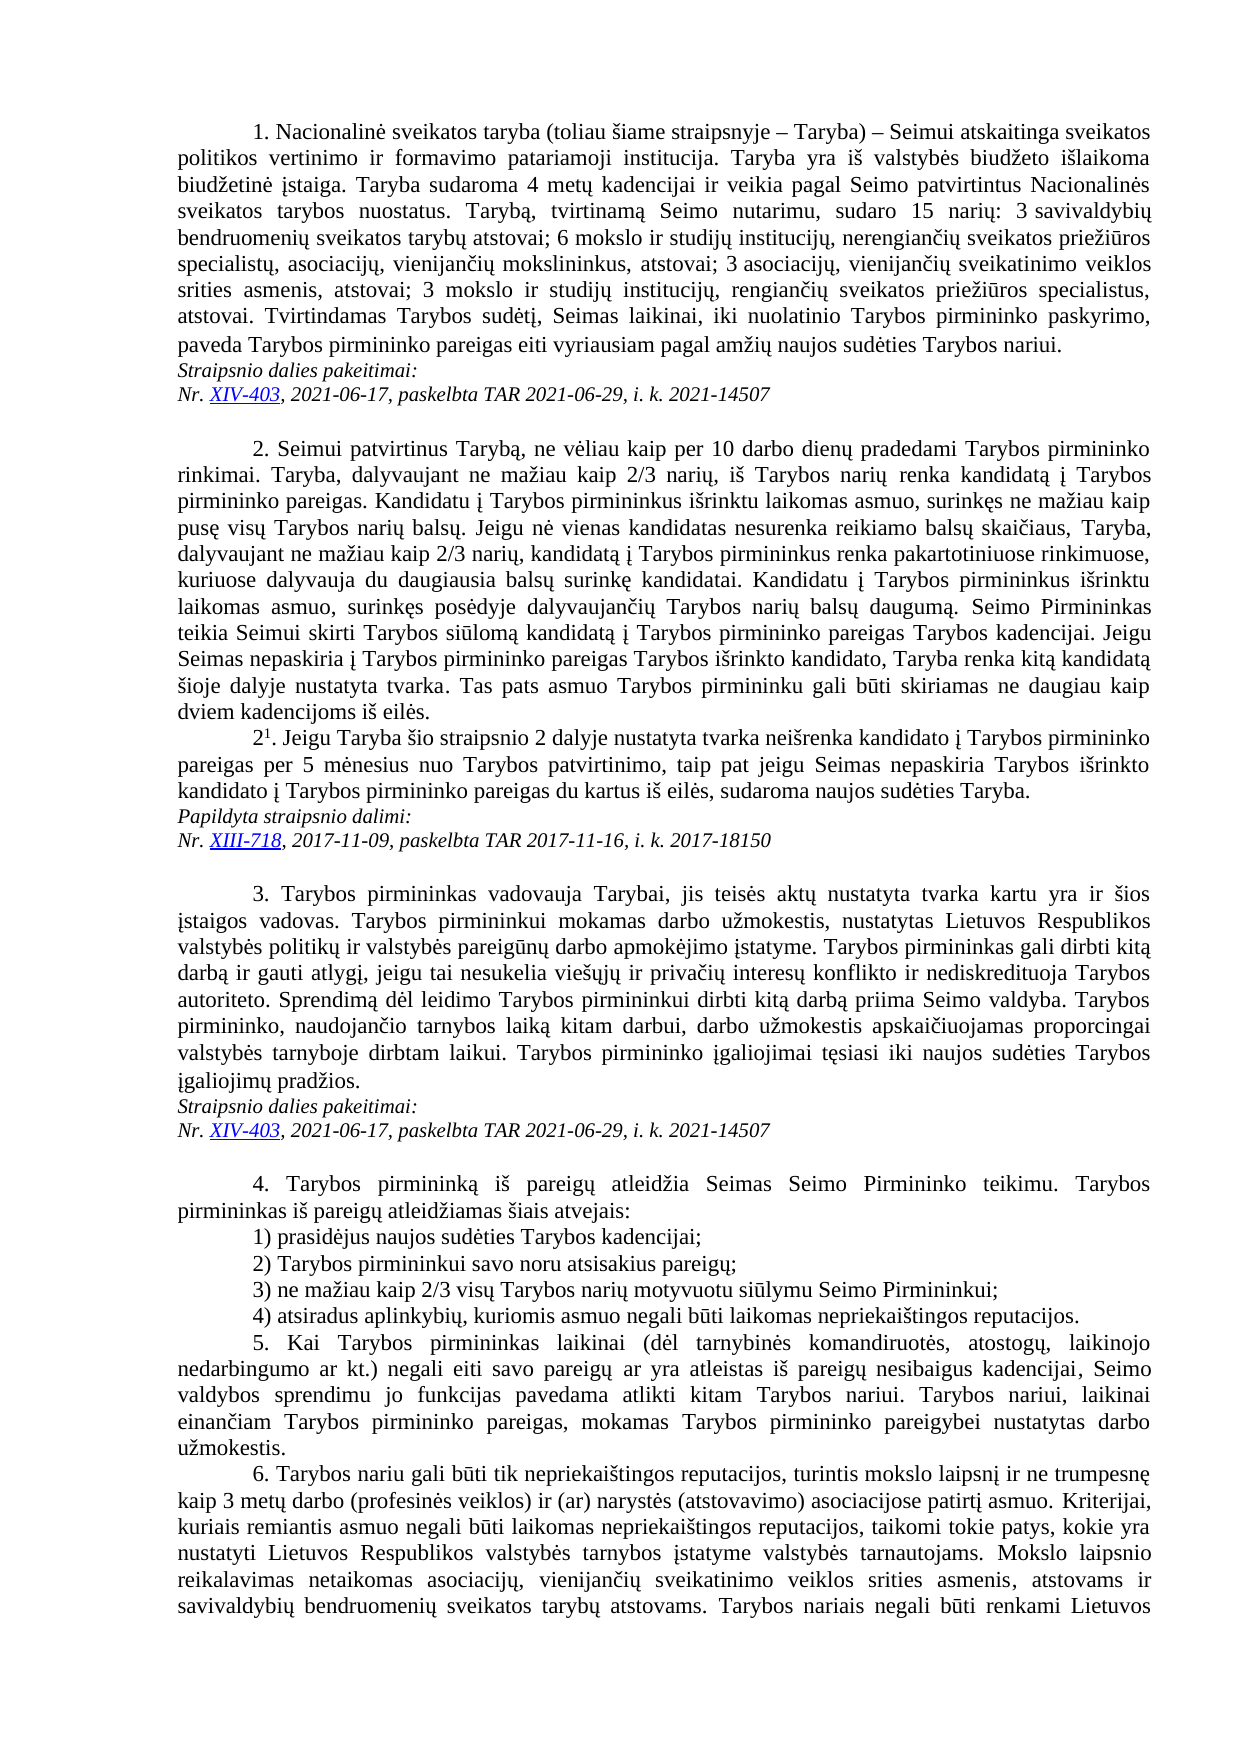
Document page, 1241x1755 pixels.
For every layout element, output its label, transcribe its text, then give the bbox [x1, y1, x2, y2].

text Nr. XIV-403, 2021-06-17, paskelbta TAR 2021-06-29, i. k. 2021-14507 [177, 382, 1152, 406]
text 4. Tarybos pirmininką iš pareigų atleidžia Seimas Seimo Pirmininko teikimu. Tarybos pirmininkas iš pareigų atleidžiamas šiais atvejais: [177, 1171, 1152, 1223]
text 2. Seimui patvirtinus Tarybą, ne vėliau kaip per 10 darbo dienų pradedami Tarybos pirmininko rinkimai. Taryba, dalyvaujant ne mažiau kaip 2/3 narių, iš Tarybos narių renka kandidatą į Tarybos pirmininko pareigas. Kandidatu į Tarybos pirmininkus išrinktu laikomas asmuo, surinkęs ne mažiau kaip pusę visų Tarybos narių balsų. Jeigu nė vienas kandidatas nesurenka reikiamo balsų skaičiaus, Taryba, dalyvaujant ne mažiau kaip 2/3 narių, kandidatą į Tarybos pirmininkus renka pakartotiniuose rinkimuose, kuriuose dalyvauja du daugiausia balsų surinkę kandidatai. Kandidatu į Tarybos pirmininkus išrinktu laikomas asmuo, surinkęs posėdyje dalyvaujančių Tarybos narių balsų daugumą. Seimo Pirmininkas teikia Seimui skirti Tarybos siūlomą kandidatą į Tarybos pirmininko pareigas Tarybos kadencijai. Jeigu Seimas nepaskiria į Tarybos pirmininko pareigas Tarybos išrinkto kandidato, Taryba renka kitą kandidatą šioje dalyje nustatyta tvarka. Tas pats asmuo Tarybos pirmininku gali būti skiriamas ne daugiau kaip dviem kadencijoms iš eilės. [177, 434, 1152, 724]
text 4) atsiradus aplinkybių, kuriomis asmuo negali būti laikomas nepriekaištingos reputacijos. [177, 1302, 1152, 1329]
text 6. Tarybos nariu gali būti tik nepriekaištingos reputacijos, turintis mokslo laipsnį ir ne trumpesnę kaip 3 metų darbo (profesinės veiklos) ir (ar) narystės (atstovavimo) asociacijose patirtį asmuo. Kriterijai, kuriais remiantis asmuo negali būti laikomas nepriekaištingos reputacijos, taikomi tokie patys, kokie yra nustatyti Lietuvos Respublikos valstybės tarnybos įstatyme valstybės tarnautojams. Mokslo laipsnio reikalavimas netaikomas asociacijų, vienijančių sveikatinimo veiklos srities asmenis, atstovams ir savivaldybių bendruomenių sveikatos tarybų atstovams. Tarybos nariais negali būti renkami Lietuvos [177, 1460, 1152, 1618]
text Papildyta straipsnio dalimi: [177, 803, 1152, 828]
text Straipsnio dalies pakeitimai: [177, 358, 1152, 382]
text Straipsnio dalies pakeitimai: [177, 1094, 1152, 1118]
text 1) prasidėjus naujos sudėties Tarybos kadencijai; [177, 1223, 1152, 1249]
text 3) ne mažiau kaip 2/3 visų Tarybos narių motyvuotu siūlymu Seimo Pirmininkui; [177, 1276, 1152, 1302]
text 3. Tarybos pirmininkas vadovauja Tarybai, jis teisės aktų nustatyta tvarka kartu yra ir šios įstaigos vadovas. Tarybos pirmininkui mokamas darbo užmokestis, nustatytas Lietuvos Respublikos valstybės politikų ir valstybės pareigūnų darbo apmokėjimo įstatyme. Tarybos pirmininkas gali dirbti kitą darbą ir gauti atlygį, jeigu tai nesukelia viešųjų ir privačių interesų konflikto ir nediskredituoja Tarybos autoriteto. Sprendimą dėl leidimo Tarybos pirmininkui dirbti kitą darbą priima Seimo valdyba. Tarybos pirmininko, naudojančio tarnybos laiką kitam darbui, darbo užmokestis apskaičiuojamas proporcingai valstybės tarnyboje dirbtam laikui. Tarybos pirmininko įgaliojimai tęsiasi iki naujos sudėties Tarybos įgaliojimų pradžios. [177, 880, 1152, 1094]
text 5. Kai Tarybos pirmininkas laikinai (dėl tarnybinės komandiruotės, atostogų, laikinojo nedarbingumo ar kt.) negali eiti savo pareigų ar yra atleistas iš pareigų nesibaigus kadencijai, Seimo valdybos sprendimu jo funkcijas pavedama atlikti kitam Tarybos nariui. Tarybos nariui, laikinai einančiam Tarybos pirmininko pareigas, mokamas Tarybos pirmininko pareigybei nustatytas darbo užmokestis. [177, 1329, 1152, 1460]
text Nr. XIII-718, 2017-11-09, paskelbta TAR 2017-11-16, i. k. 2017-18150 [177, 828, 1152, 852]
text 21. Jeigu Taryba šio straipsnio 2 dalyje nustatyta tvarka neišrenka kandidato į Tarybos pirmininko pareigas per 5 mėnesius nuo Tarybos patvirtinimo, taip pat jeigu Seimas nepaskiria Tarybos išrinkto kandidato į Tarybos pirmininko pareigas du kartus iš eilės, sudaroma naujos sudėties Taryba. [177, 724, 1152, 803]
text Nr. XIV-403, 2021-06-17, paskelbta TAR 2021-06-29, i. k. 2021-14507 [177, 1118, 1152, 1142]
text 1. Nacionalinė sveikatos taryba (toliau šiame straipsnyje – Taryba) – Seimui atskaitinga sveikatos politikos vertinimo ir formavimo patariamoji institucija. Taryba yra iš valstybės biudžeto išlaikoma biudžetinė įstaiga. Taryba sudaroma 4 metų kadencijai ir veikia pagal Seimo patvirtintus Nacionalinės sveikatos tarybos nuostatus. Tarybą, tvirtinamą Seimo nutarimu, sudaro 15 narių: 3 savivaldybių bendruomenių sveikatos tarybų atstovai; 6 mokslo ir studijų institucijų, nerengiančių sveikatos priežiūros specialistų, asociacijų, vienijančių mokslininkus, atstovai; 3 asociacijų, vienijančių sveikatinimo veiklos srities asmenis, atstovai; 3 mokslo ir studijų institucijų, rengiančių sveikatos priežiūros specialistus, atstovai. Tvirtindamas Tarybos sudėtį, Seimas laikinai, iki nuolatinio Tarybos pirmininko paskyrimo, paveda Tarybos pirmininko pareigas eiti vyriausiam pagal amžių naujos sudėties Tarybos nariui. [177, 118, 1152, 358]
text 2) Tarybos pirmininkui savo noru atsisakius pareigų; [177, 1249, 1152, 1276]
